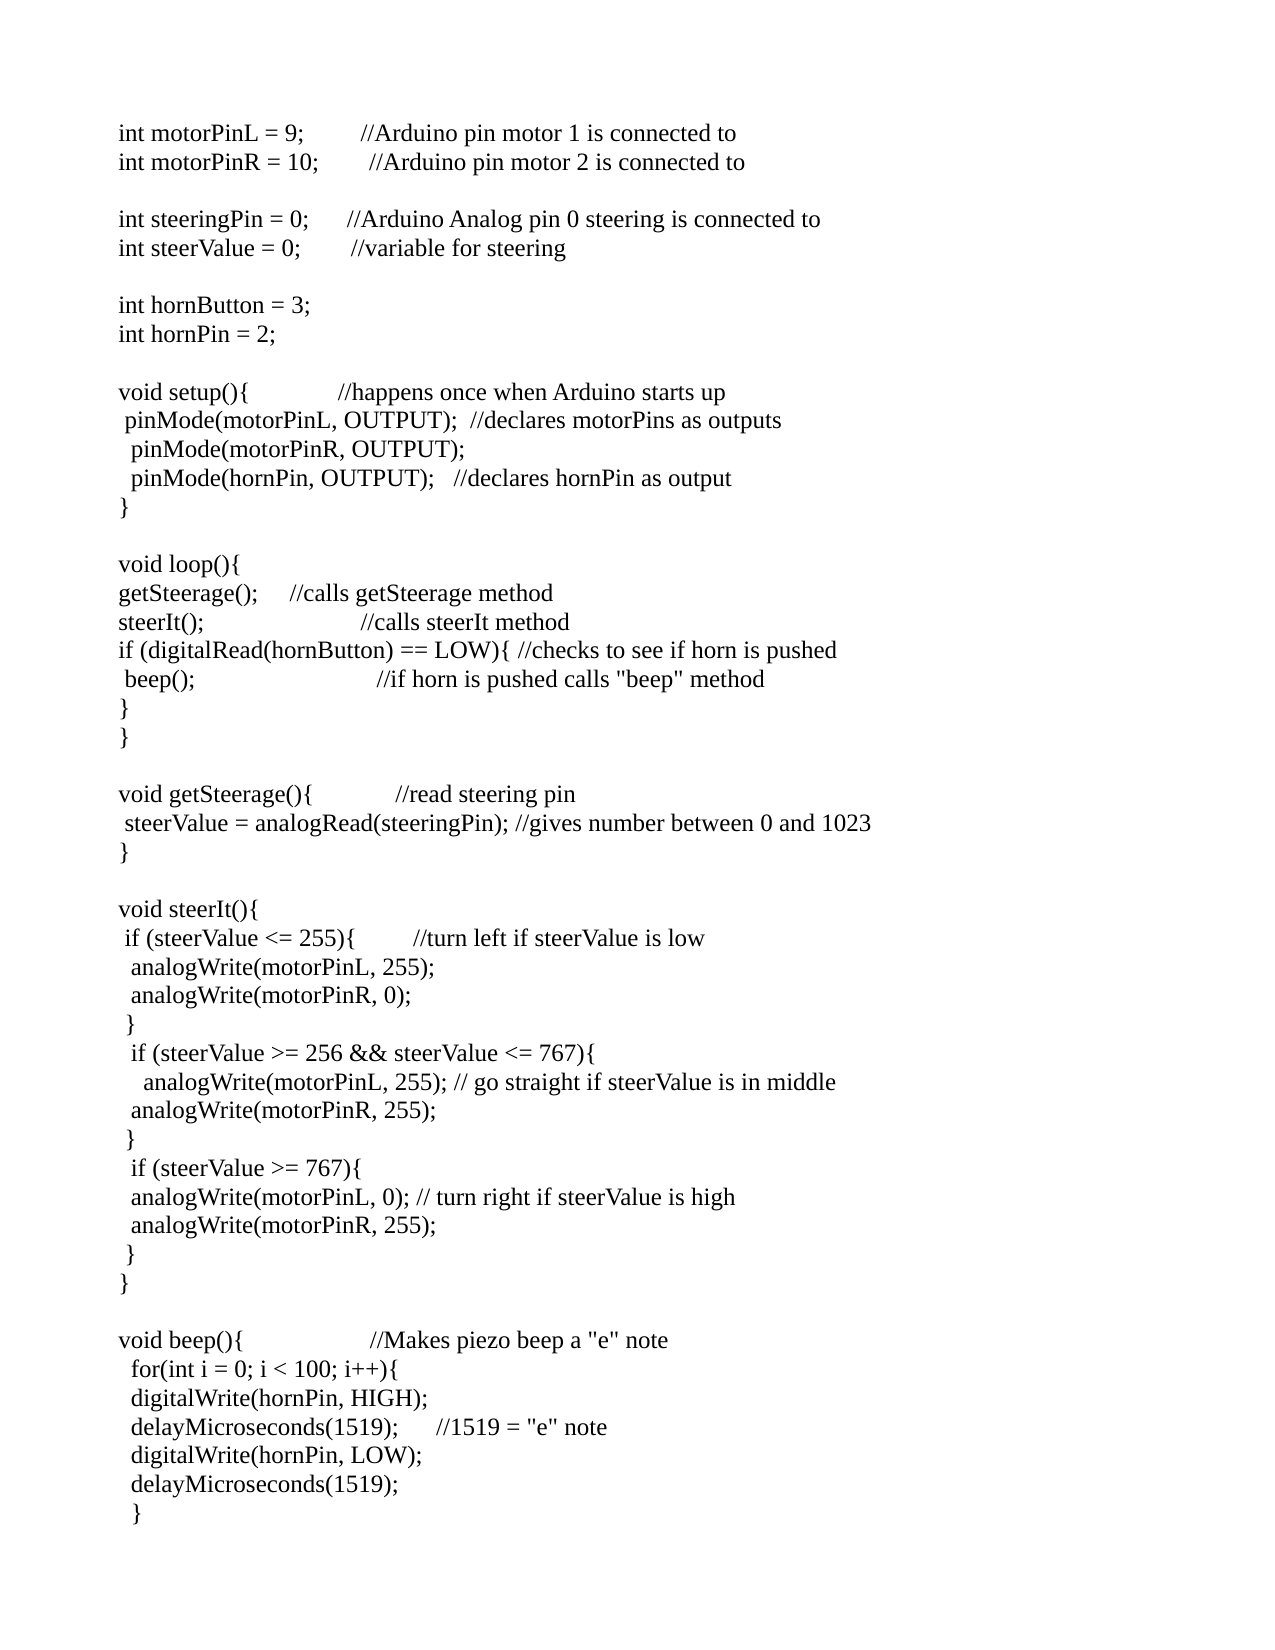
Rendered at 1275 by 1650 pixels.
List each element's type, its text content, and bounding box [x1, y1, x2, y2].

text if (digitalRead(hornButton) == LOW){ //checks to see if horn is pushed [118, 636, 1157, 664]
text int hornButton = 3; [118, 291, 1157, 319]
text pinMode(hornPin, OUTPUT); //declares hornPin as output [118, 463, 1157, 492]
text } [118, 693, 1157, 722]
text if (steerValue <= 255){ //turn left if steerValue is low [118, 923, 1157, 952]
text analogWrite(motorPinL, 255); [118, 952, 1157, 981]
text analogWrite(motorPinR, 255); [118, 1096, 1157, 1124]
text steerValue = analogRead(steeringPin); //gives number between 0 and 1023 [118, 808, 1157, 837]
text beep(); //if horn is pushed calls "beep" method [118, 664, 1157, 693]
text } [118, 1268, 1157, 1297]
text steerIt(); //calls steerIt method [118, 607, 1157, 636]
text if (steerValue >= 767){ [118, 1153, 1157, 1182]
text } [118, 837, 1157, 866]
text analogWrite(motorPinR, 0); [118, 981, 1157, 1009]
text } [118, 1498, 1157, 1527]
text pinMode(motorPinR, OUTPUT); [118, 434, 1157, 463]
text int motorPinL = 9; //Arduino pin motor 1 is connected to [118, 118, 1157, 147]
text int steeringPin = 0; //Arduino Analog pin 0 steering is connected to [118, 204, 1157, 233]
text } [118, 492, 1157, 521]
text getSteerage(); //calls getSteerage method [118, 578, 1157, 607]
text void beep(){ //Makes piezo beep a "e" note [118, 1326, 1157, 1354]
text } [118, 1239, 1157, 1268]
text int steerValue = 0; //variable for steering [118, 233, 1157, 262]
text int hornPin = 2; [118, 319, 1157, 348]
text if (steerValue >= 256 && steerValue <= 767){ [118, 1038, 1157, 1067]
text analogWrite(motorPinR, 255); [118, 1211, 1157, 1239]
text } [118, 1009, 1157, 1038]
text delayMicroseconds(1519); //1519 = "e" note [118, 1412, 1157, 1441]
text void loop(){ [118, 549, 1157, 578]
text } [118, 1124, 1157, 1153]
text void setup(){ //happens once when Arduino starts up [118, 377, 1157, 406]
text analogWrite(motorPinL, 255); // go straight if steerValue is in middle [118, 1067, 1157, 1096]
text void getSteerage(){ //read steering pin [118, 779, 1157, 808]
text delayMicroseconds(1519); [118, 1469, 1157, 1498]
text digitalWrite(hornPin, HIGH); [118, 1383, 1157, 1412]
text analogWrite(motorPinL, 0); // turn right if steerValue is high [118, 1182, 1157, 1211]
text void steerIt(){ [118, 894, 1157, 923]
text digitalWrite(hornPin, LOW); [118, 1441, 1157, 1469]
text int motorPinR = 10; //Arduino pin motor 2 is connected to [118, 147, 1157, 176]
text for(int i = 0; i < 100; i++){ [118, 1354, 1157, 1383]
text } [118, 722, 1157, 751]
text pinMode(motorPinL, OUTPUT); //declares motorPins as outputs [118, 406, 1157, 434]
